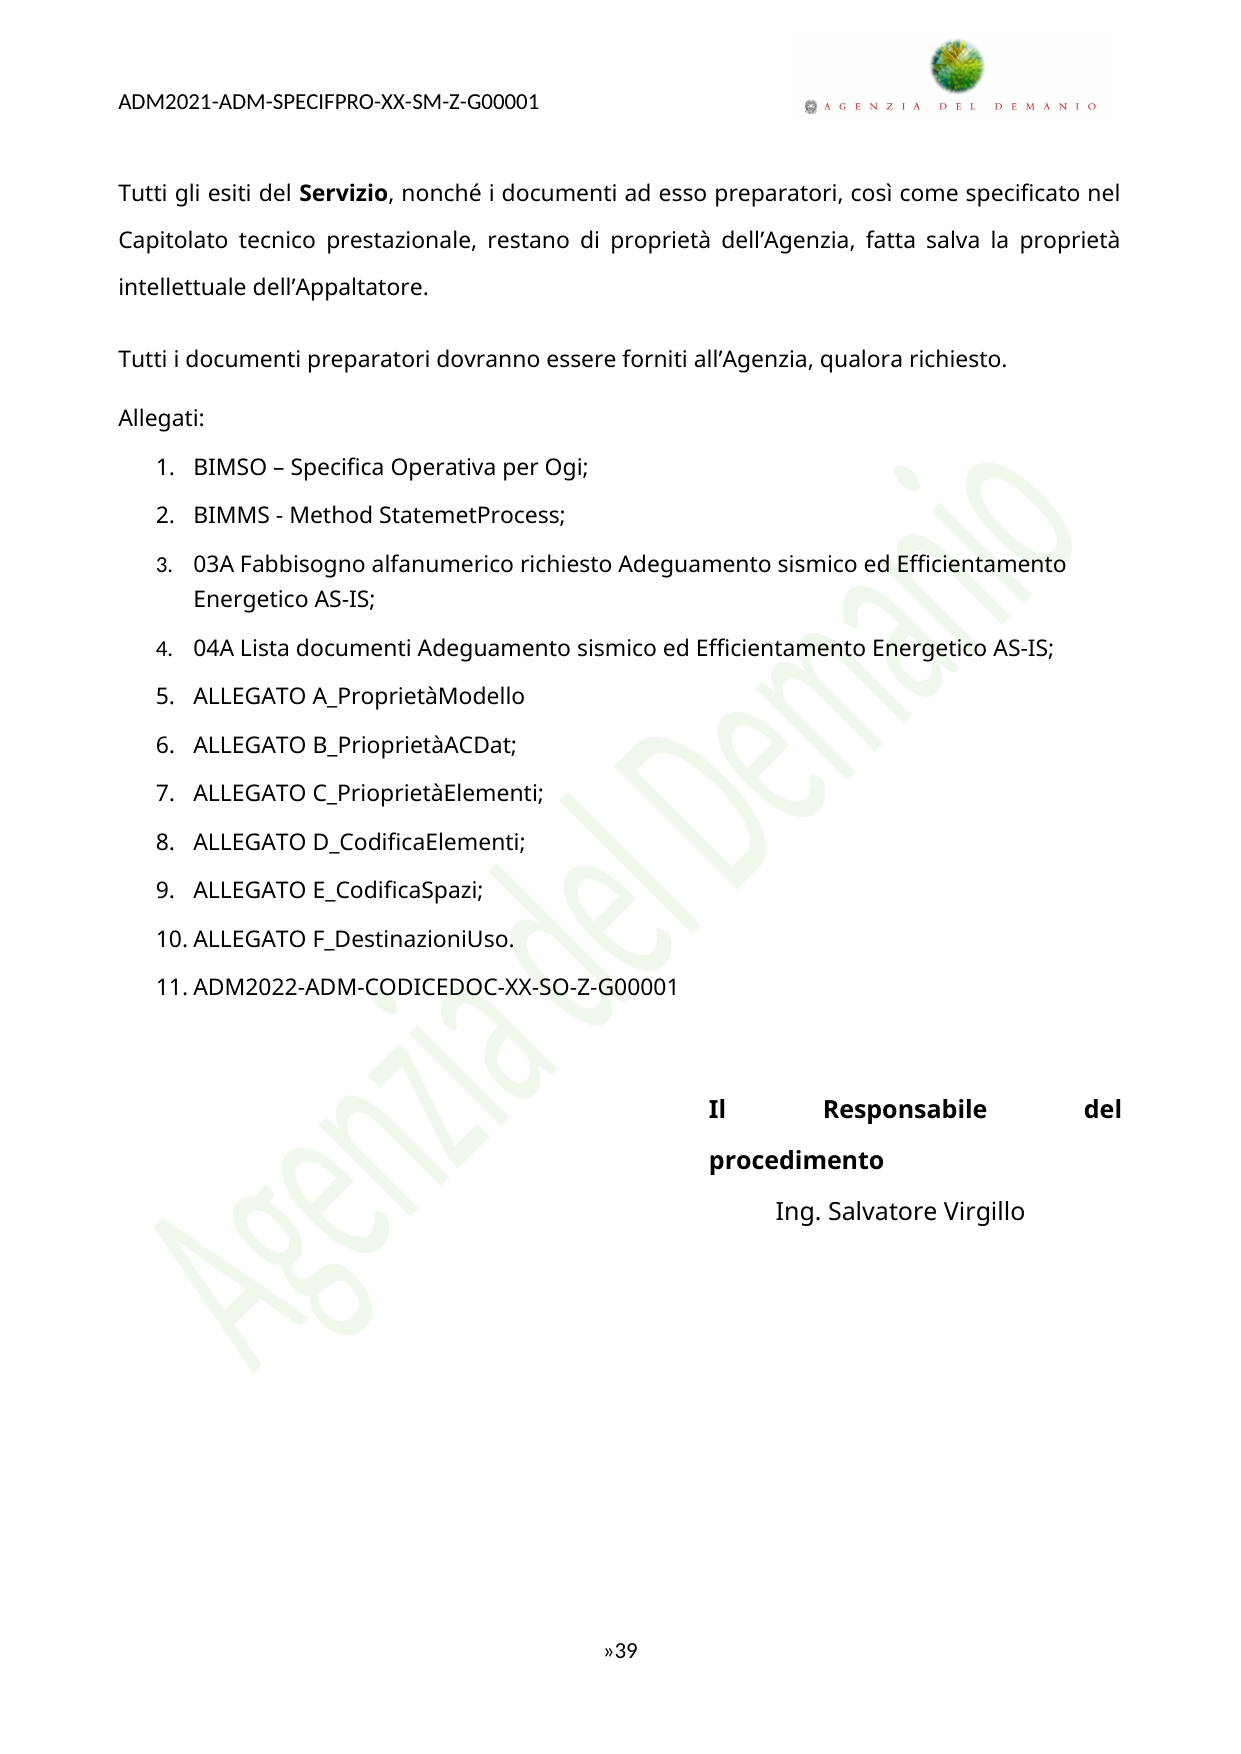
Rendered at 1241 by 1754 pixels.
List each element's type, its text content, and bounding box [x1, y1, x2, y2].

list [651, 874, 1122, 905]
list [610, 874, 663, 905]
list [578, 880, 617, 905]
list ALLEGATO E_CodificaSpazi; [156, 874, 520, 905]
list BIMSO – Specifica Operativa per Ogi; [156, 451, 1122, 482]
list [727, 777, 774, 808]
list ALLEGATO D_CodificaElementi; [156, 826, 615, 857]
list [758, 777, 810, 801]
list 04A Lista documenti Adeguamento sismico ed Efficientamento Energetico AS-IS; [156, 632, 813, 663]
list ALLEGATO C_PrioprietàElementi; [156, 777, 654, 808]
text Tutti gli esiti del Servizio, nonché i documenti ad esso preparatori, così come specificato nel Capitolato tecnico prestazionale, restano di proprietà dell’Agenzia, fatta salva la proprietà intellettuale dell’Appaltatore. [118, 177, 1122, 302]
list [732, 729, 771, 760]
list [983, 499, 1053, 530]
list ADM2022-ADM-CODICEDOC-XX-SO-Z-G00001 [156, 971, 552, 1002]
list [822, 680, 890, 712]
text Ing. Salvatore Virgillo [723, 1193, 1122, 1227]
list [604, 922, 1122, 954]
list 03A Fabbisogno alfanumerico richiesto Adeguamento sismico ed Efficientamento Energetico AS-IS; [156, 547, 930, 615]
list [693, 826, 749, 857]
list ALLEGATO F_DestinazioniUso. [156, 922, 516, 954]
list [644, 777, 734, 808]
list [1048, 499, 1122, 530]
list ALLEGATO B_PrioprietàACDat; [156, 729, 726, 760]
list [604, 826, 703, 857]
text Tutti i documenti preparatori dovranno essere forniti all’Agenzia, qualora richiesto. [118, 343, 1122, 374]
list 03A Fabbisogno alfanumerico richiesto Adeguamento sismico ed Efficientamento Energetico AS-IS; [910, 552, 991, 615]
list [762, 826, 1122, 857]
list [783, 680, 834, 712]
list 04A Lista documenti Adeguamento sismico ed Efficientamento Energetico AS-IS; [816, 632, 892, 663]
list [814, 729, 1122, 760]
list [822, 777, 1122, 808]
text Il Responsabile del procedimento [709, 1091, 1122, 1176]
list ADM2022-ADM-CODICEDOC-XX-SO-Z-G00001 [542, 971, 600, 1002]
list 03A Fabbisogno alfanumerico richiesto Adeguamento sismico ed Efficientamento Energetico AS-IS; [942, 547, 1122, 615]
list [509, 874, 567, 905]
list [878, 680, 1122, 712]
list ALLEGATO A_ProprietàModello [156, 680, 777, 712]
list ADM2022-ADM-CODICEDOC-XX-SO-Z-G00001 [606, 971, 1122, 1002]
list [557, 922, 609, 954]
list [775, 729, 825, 760]
list BIMMS - Method StatemetProcess; [156, 499, 987, 530]
list 04A Lista documenti Adeguamento sismico ed Efficientamento Energetico AS-IS; [925, 632, 1122, 663]
text Allegati: [118, 402, 1122, 433]
list [527, 932, 569, 954]
